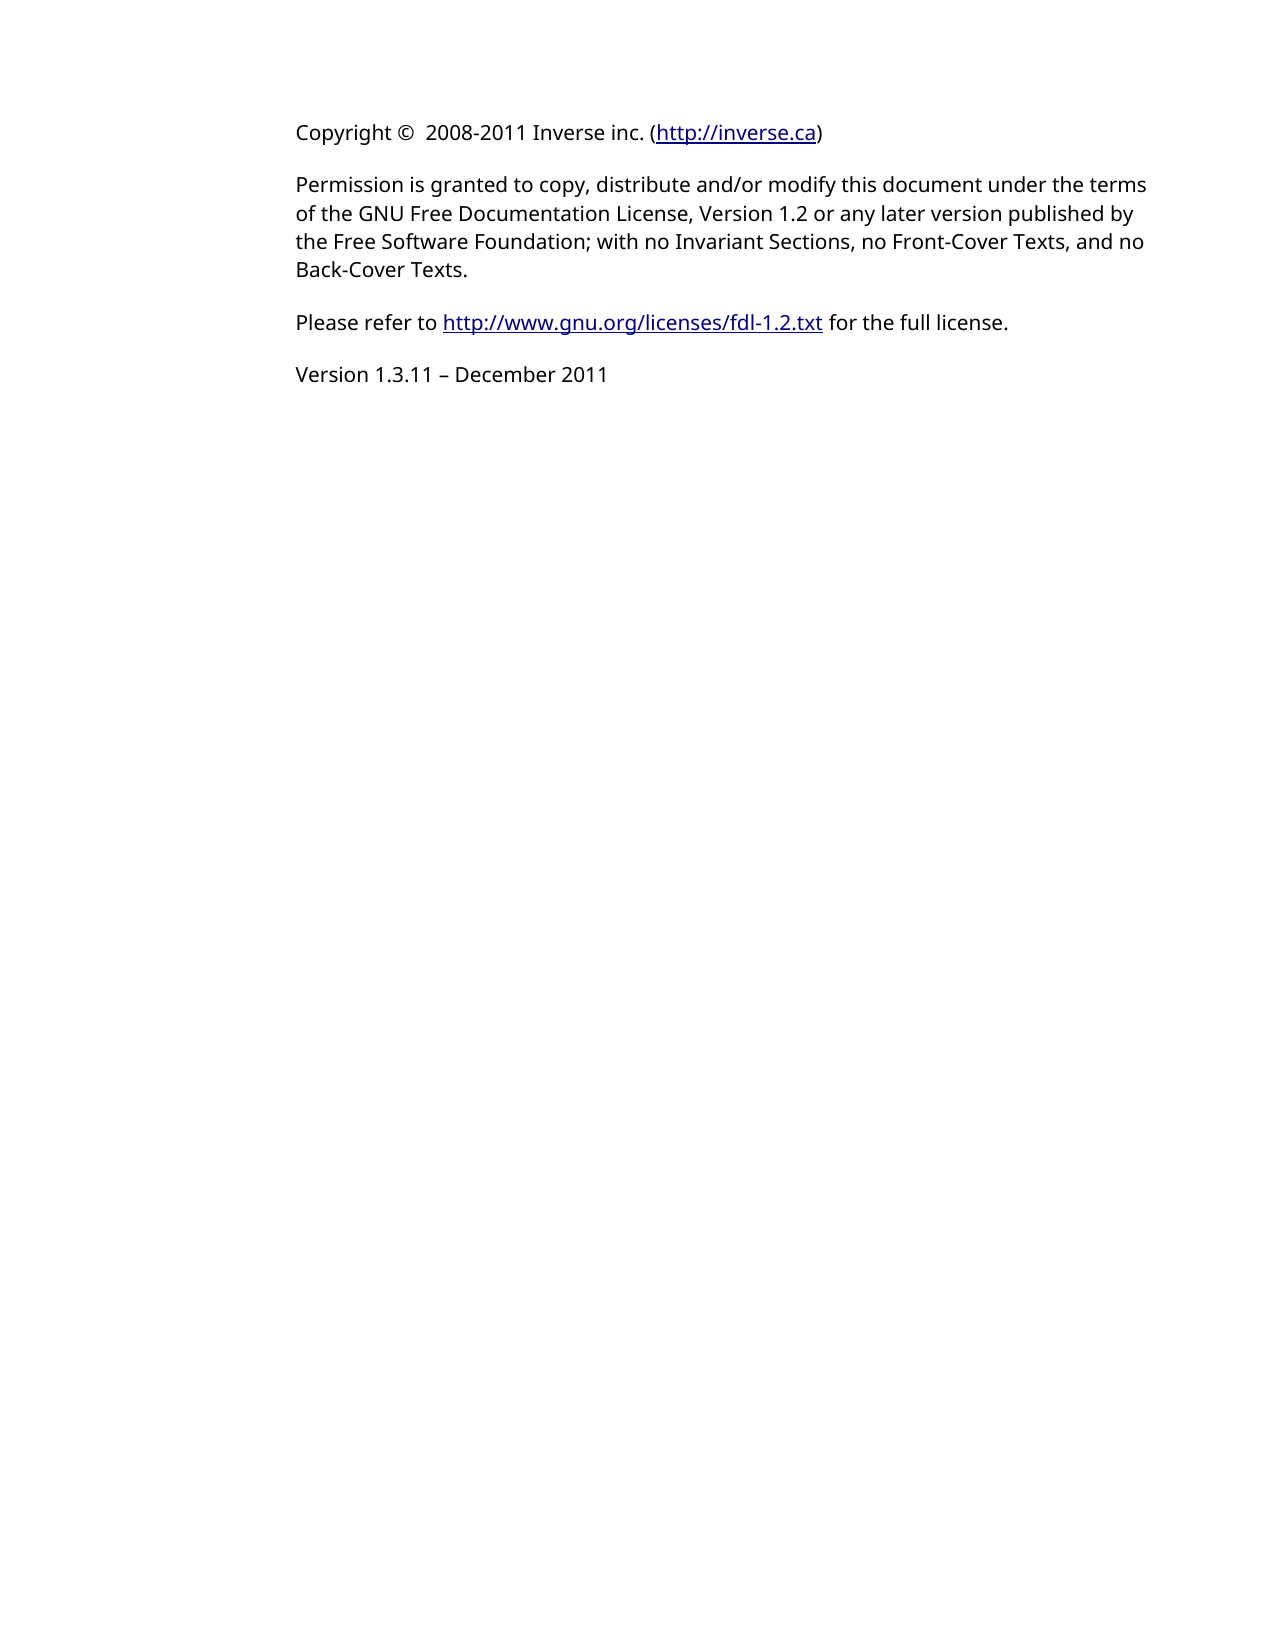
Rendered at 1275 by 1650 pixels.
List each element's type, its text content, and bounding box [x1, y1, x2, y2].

text Version 1.3.11 – December 2011 [295, 360, 1157, 388]
text Copyright © 2008-2011 Inverse inc. (http://inverse.ca) [295, 118, 1157, 147]
text Please refer to http://www.gnu.org/licenses/fdl-1.2.txt for the full license. [295, 308, 1157, 336]
text Permission is granted to copy, distribute and/or modify this document under the terms of the GNU Free Documentation License, Version 1.2 or any later version published by the Free Software Foundation; with no Invariant Sections, no Front-Cover Texts, and no Back-Cover Texts. [295, 170, 1157, 284]
